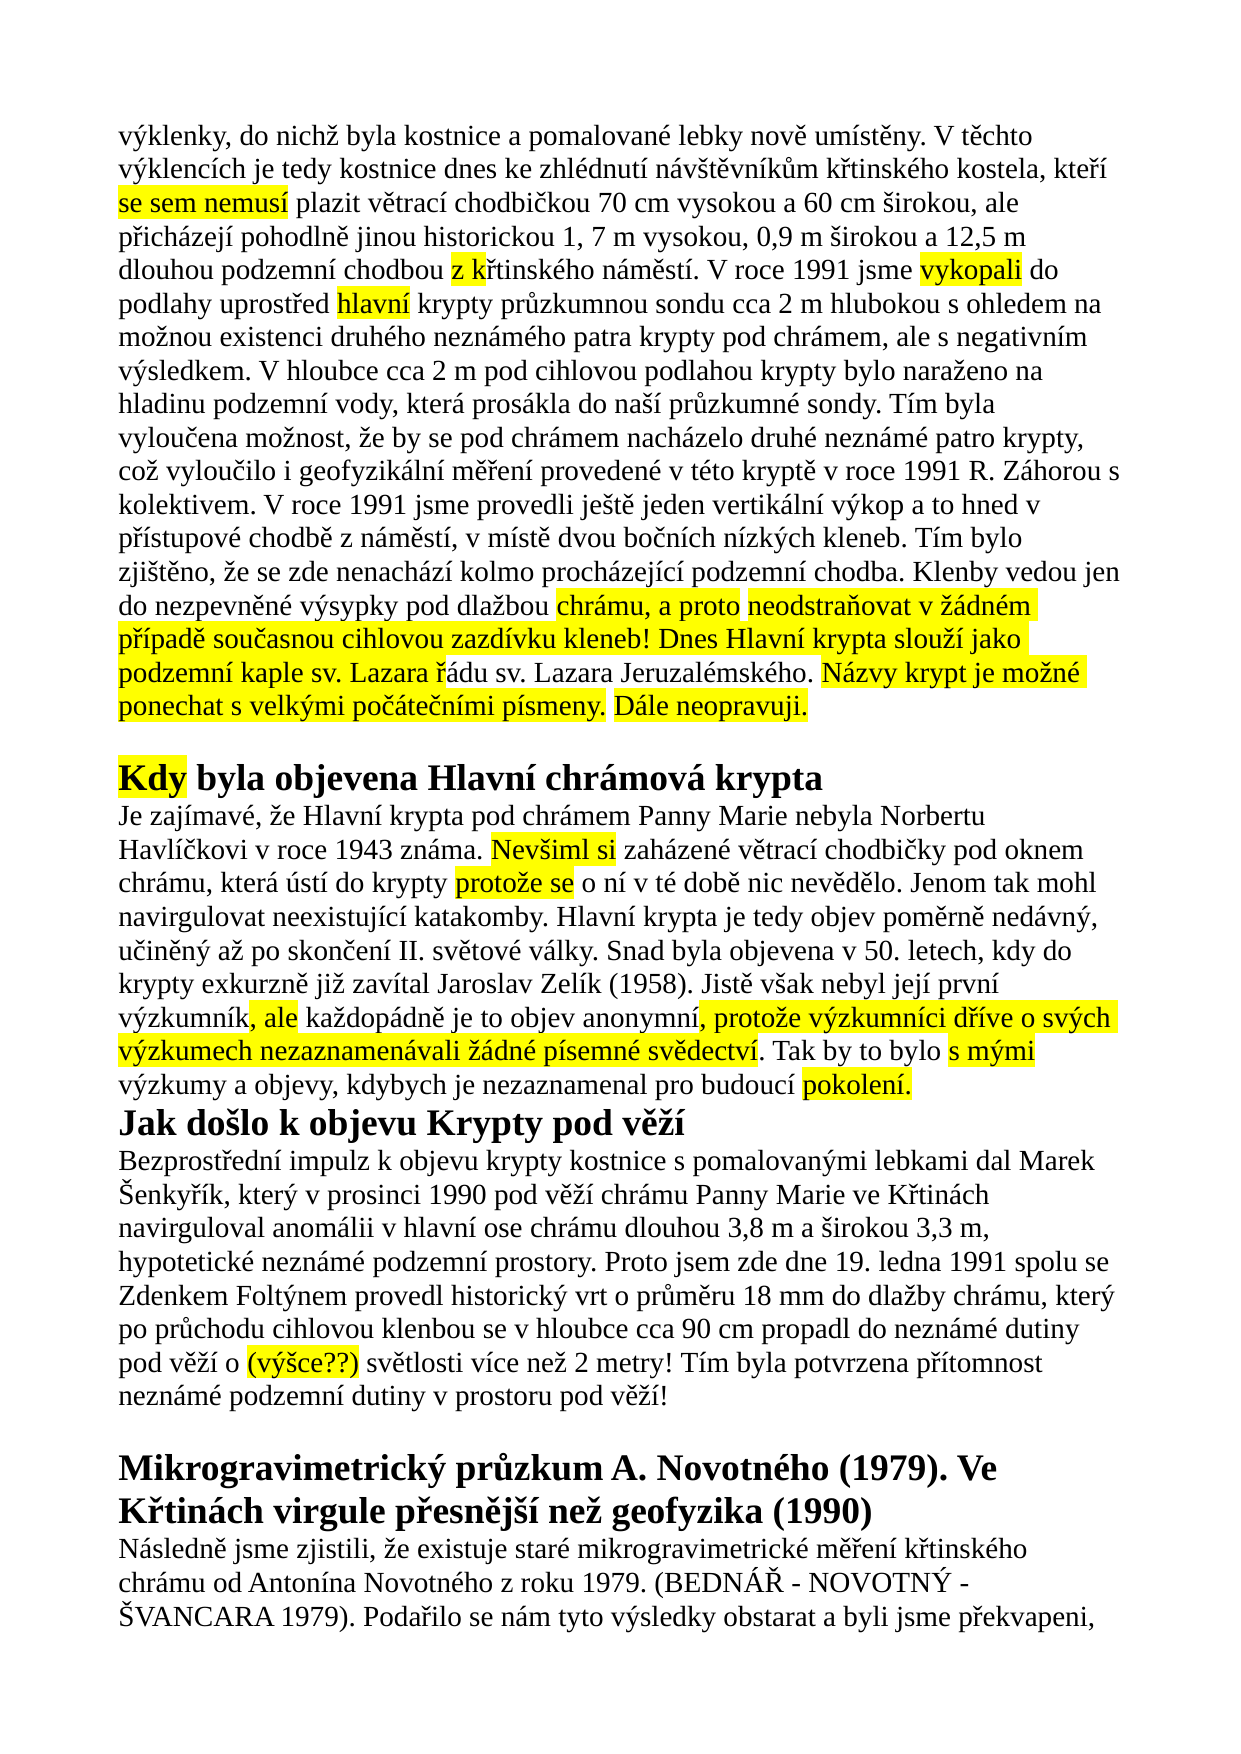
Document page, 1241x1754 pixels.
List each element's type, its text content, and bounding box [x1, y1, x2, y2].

text výklenky, do nichž byla kostnice a pomalované lebky nově umístěny. V těchto výklencích je tedy kostnice dnes ke zhlédnutí návštěvníkům křtinského kostela, kteří se sem nemusí plazit větrací chodbičkou 70 cm vysokou a 60 cm širokou, ale přicházejí pohodlně jinou historickou 1, 7 m vysokou, 0,9 m širokou a 12,5 m dlouhou podzemní chodbou z křtinského náměstí. V roce 1991 jsme vykopali do podlahy uprostřed hlavní krypty průzkumnou sondu cca 2 m hlubokou s ohledem na možnou existenci druhého neznámého patra krypty pod chrámem, ale s negativním výsledkem. V hloubce cca 2 m pod cihlovou podlahou krypty bylo naraženo na hladinu podzemní vody, která prosákla do naší průzkumné sondy. Tím byla vyloučena možnost, že by se pod chrámem nacházelo druhé neznámé patro krypty, což vyloučilo i geofyzikální měření provedené v této kryptě v roce 1991 R. Záhorou s kolektivem. V roce 1991 jsme provedli ještě jeden vertikální výkop a to hned v přístupové chodbě z náměstí, v místě dvou bočních nízkých kleneb. Tím bylo zjištěno, že se zde nenachází kolmo procházející podzemní chodba. Klenby vedou jen do nezpevněné výsypky pod dlažbou chrámu, a proto neodstraňovat v žádném případě současnou cihlovou zazdívku kleneb! Dnes Hlavní krypta slouží jako podzemní kaple sv. Lazara řádu sv. Lazara Jeruzalémského. Názvy krypt je možné ponechat s velkými počátečními písmeny. Dále neopravuji. Kdy byla objevena Hlavní chrámová krypta Je zajímavé, že Hlavní krypta pod chrámem Panny Marie nebyla Norbertu Havlíčkovi v roce 1943 známa. Nevšiml si zaházené větrací chodbičky pod oknem chrámu, která ústí do krypty protože se o ní v té době nic nevědělo. Jenom tak mohl navirgulovat neexistující katakomby. Hlavní krypta je tedy objev poměrně nedávný, učiněný až po skončení II. světové války. Snad byla objevena v 50. letech, kdy do krypty exkurzně již zavítal Jaroslav Zelík (1958). Jistě však nebyl její první výzkumník, ale každopádně je to objev anonymní, protože výzkumníci dříve o svých výzkumech nezaznamenávali žádné písemné svědectví. Tak by to bylo s mými výzkumy a objevy, kdybych je nezaznamenal pro budoucí pokolení. Jak došlo k objevu Krypty pod věží Bezprostřední impulz k objevu krypty kostnice s pomalovanými lebkami dal Marek Šenkyřík, který v prosinci 1990 pod věží chrámu Panny Marie ve Křtinách navirguloval anomálii v hlavní ose chrámu dlouhou 3,8 m a širokou 3,3 m, hypotetické neznámé podzemní prostory. Proto jsem zde dne 19. ledna 1991 spolu se Zdenkem Foltýnem provedl historický vrt o průměru 18 mm do dlažby chrámu, který po průchodu cihlovou klenbou se v hloubce cca 90 cm propadl do neznámé dutiny pod věží o (výšce??) světlosti více než 2 metry! Tím byla potvrzena přítomnost neznámé podzemní dutiny v prostoru pod věží! Mikrogravimetrický průzkum A. Novotného (1979). Ve Křtinách virgule přesnější než geofyzika (1990) Následně jsme zjistili, že existuje staré mikrogravimetrické měření křtinského chrámu od Antonína Novotného z roku 1979. (BEDNÁŘ - NOVOTNÝ - ŠVANCARA 1979). Podařilo se nám tyto výsledky obstarat a byli jsme překvapeni, [118, 118, 1122, 1632]
